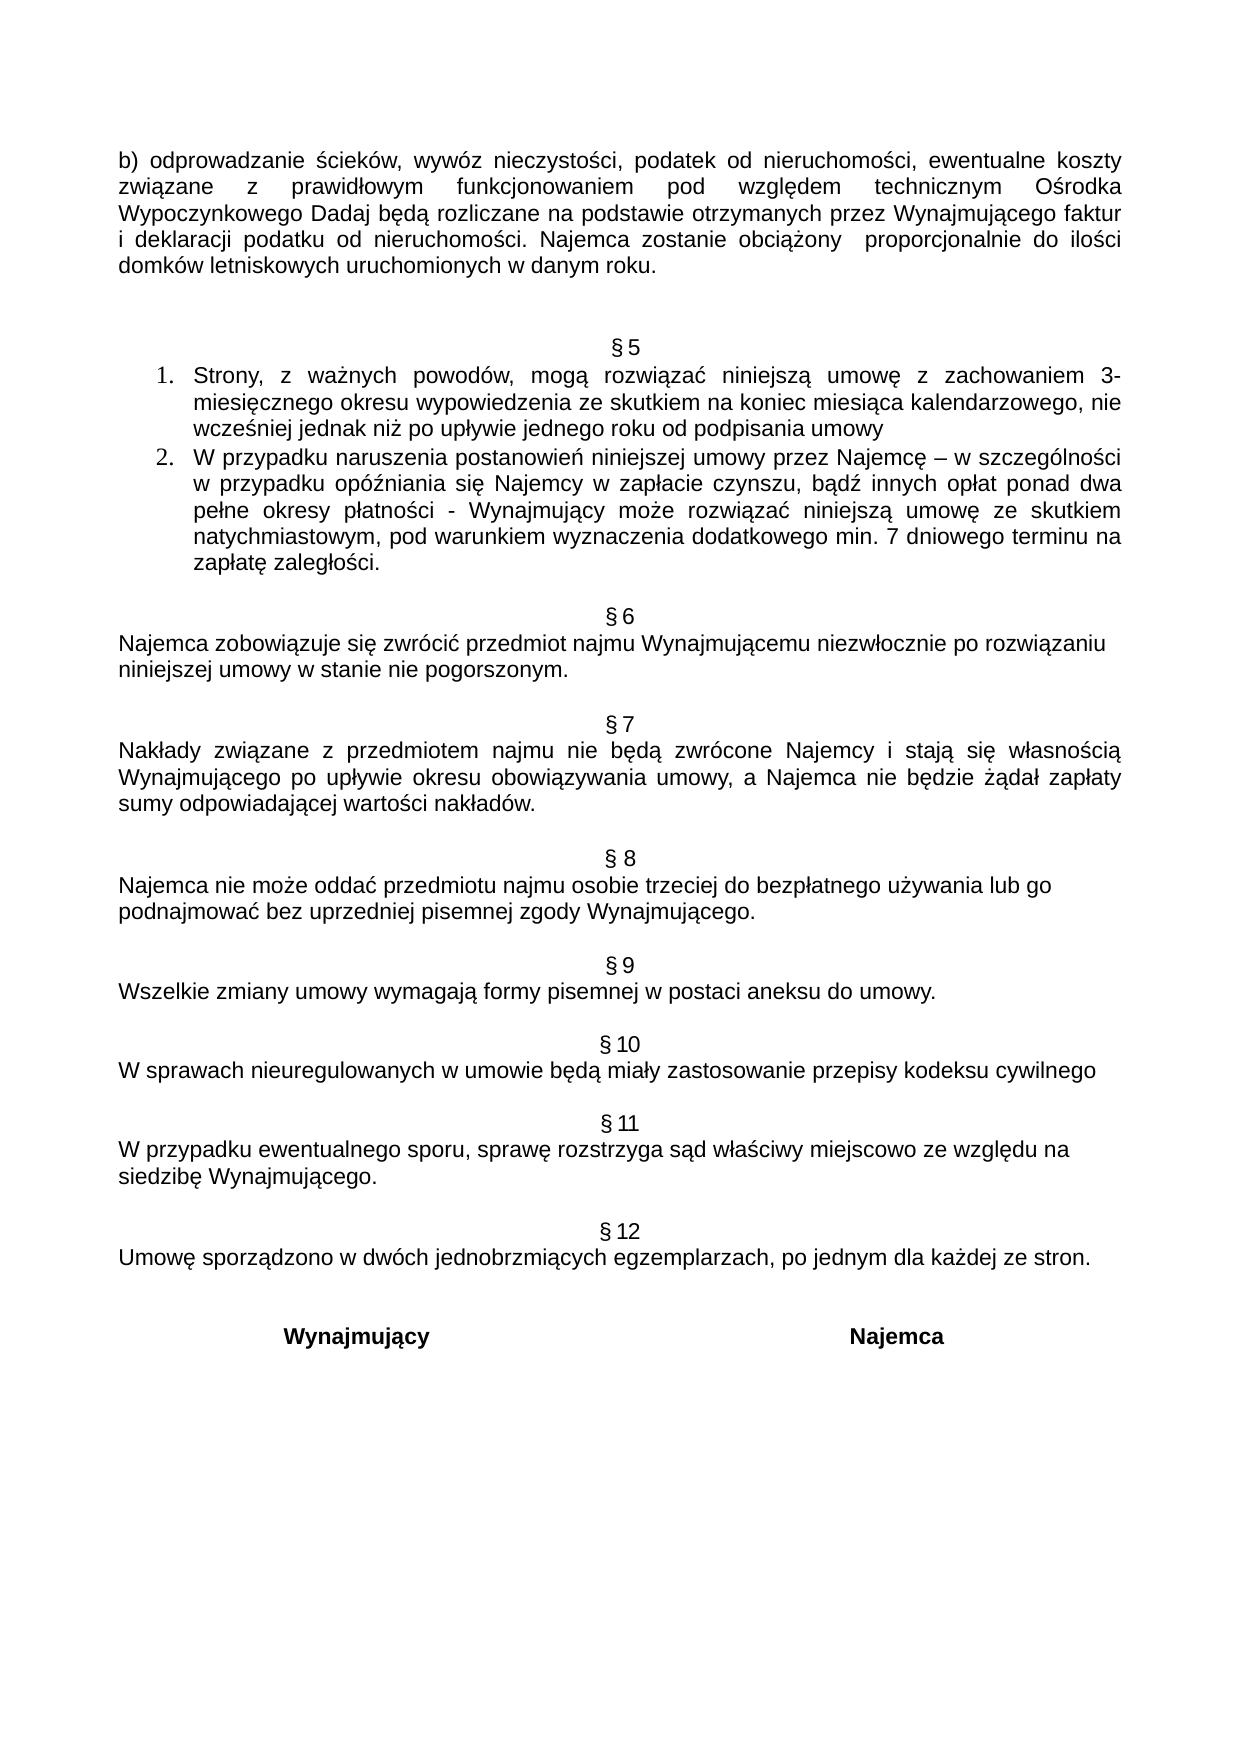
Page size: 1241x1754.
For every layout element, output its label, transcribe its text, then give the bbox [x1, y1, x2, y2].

text Nakłady związane z przedmiotem najmu nie będą zwrócone Najemcy i stają się własnością Wynajmującego po upływie okresu obowiązywania umowy, a Najemca nie będzie żądał zapłaty sumy odpowiadającej wartości nakładów. [118, 737, 1122, 817]
text § 11 [118, 1110, 1122, 1136]
text § 10 [118, 1031, 1122, 1057]
text Najemca nie może oddać przedmiotu najmu osobie trzeciej do bezpłatnego używania lub go podnajmować bez uprzedniej pisemnej zgody Wynajmującego. [118, 872, 1122, 924]
text § 6 [118, 602, 1122, 630]
text § 12 [118, 1218, 1122, 1244]
text W sprawach nieuregulowanych w umowie będą miały zastosowanie przepisy kodeksu cywilnego [118, 1057, 1122, 1084]
text Wszelkie zmiany umowy wymagają formy pisemnej w postaci aneksu do umowy. [118, 978, 1122, 1005]
text b) odprowadzanie ścieków, wywóz nieczystości, podatek od nieruchomości, ewentualne koszty związane z prawidłowym funkcjonowaniem pod względem technicznym Ośrodka Wypoczynkowego Dadaj będą rozliczane na podstawie otrzymanych przez Wynajmującego faktur i deklaracji podatku od nieruchomości. Najemca zostanie obciążony proporcjonalnie do ilości domków letniskowych uruchomionych w danym roku. [118, 147, 1122, 279]
text W przypadku ewentualnego sporu, sprawę rozstrzyga sąd właściwy miejscowo ze względu na siedzibę Wynajmującego. [118, 1136, 1122, 1189]
list Strony, z ważnych powodów, mogą rozwiązać niniejszą umowę z zachowaniem 3-miesięcznego okresu wypowiedzenia ze skutkiem na koniec miesiąca kalendarzowego, nie wcześniej jednak niż po upływie jednego roku od podpisania umowy [156, 360, 1122, 442]
text Najemca zobowiązuje się zwrócić przedmiot najmu Wynajmującemu niezwłocznie po rozwiązaniu niniejszej umowy w stanie nie pogorszonym. [118, 630, 1122, 682]
text § 7 [118, 711, 1122, 737]
text Umowę sporządzono w dwóch jednobrzmiących egzemplarzach, po jednym dla każdej ze stron. [118, 1244, 1122, 1271]
text § 9 [118, 951, 1122, 978]
text § 5 [130, 334, 1122, 360]
list W przypadku naruszenia postanowień niniejszej umowy przez Najemcę – w szczególności w przypadku opóźniania się Najemcy w zapłacie czynszu, bądź innych opłat ponad dwa pełne okresy płatności - Wynajmujący może rozwiązać niniejszą umowę ze skutkiem natychmiastowym, pod warunkiem wyznaczenia dodatkowego min. 7 dniowego terminu na zapłatę zaległości. [156, 442, 1122, 576]
text § 8 [118, 845, 1122, 872]
text Wynajmujący Najemca [118, 1323, 1122, 1350]
